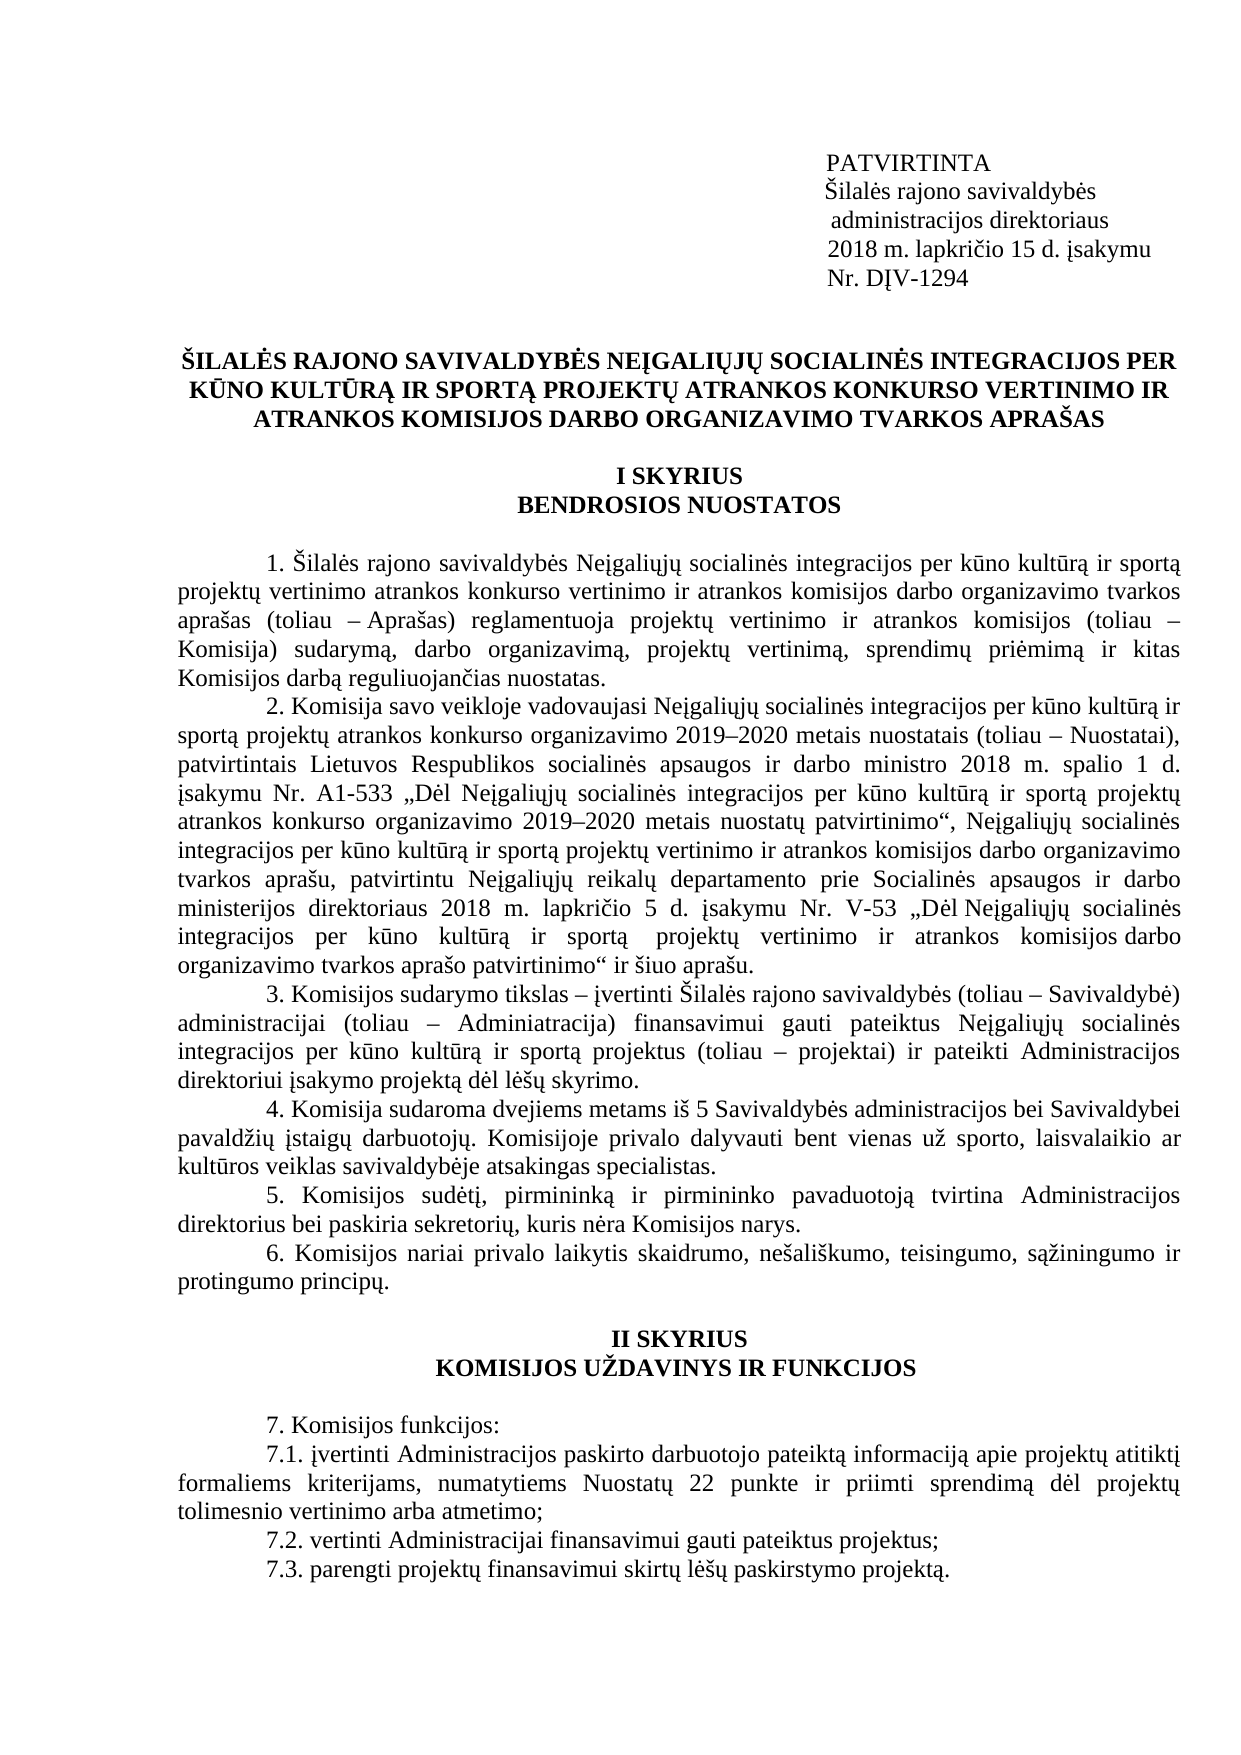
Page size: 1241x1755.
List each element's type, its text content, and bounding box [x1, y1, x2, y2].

text I SKYRIUS [177, 461, 1181, 490]
text 2. Komisija savo veikloje vadovaujasi Neįgaliųjų socialinės integracijos per kūno kultūrą ir sportą projektų atrankos konkurso organizavimo 2019–2020 metais nuostatais (toliau – Nuostatai), patvirtintais Lietuvos Respublikos socialinės apsaugos ir darbo ministro 2018 m. spalio 1 d. įsakymu Nr. A1-533 „Dėl Neįgaliųjų socialinės integracijos per kūno kultūrą ir sportą projektų atrankos konkurso organizavimo 2019–2020 metais nuostatų patvirtinimo“, Neįgaliųjų socialinės integracijos per kūno kultūrą ir sportą projektų vertinimo ir atrankos komisijos darbo organizavimo tvarkos aprašu, patvirtintu Neįgaliųjų reikalų departamento prie Socialinės apsaugos ir darbo ministerijos direktoriaus 2018 m. lapkričio 5 d. įsakymu Nr. V-53 „Dėl Neįgaliųjų socialinės integracijos per kūno kultūrą ir sportą projektų vertinimo ir atrankos komisijos darbo organizavimo tvarkos aprašo patvirtinimo“ ir šiuo aprašu. [177, 691, 1181, 979]
text ŠILALĖS RAJONO SAVIVALDYBĖS NEĮGALIŲJŲ SOCIALINĖS INTEGRACIJOS PER KŪNO KULTŪRĄ IR SPORTĄ PROJEKTŲ ATRANKOS KONKURSO VERTINIMO IR ATRANKOS KOMISIJOS DARBO ORGANIZAVIMO TVARKOS APRAŠAS [177, 346, 1181, 433]
text Šilalės rajono savivaldybės [177, 176, 1181, 205]
text 7.3. parengti projektų finansavimui skirtų lėšų paskirstymo projektą. [177, 1554, 1181, 1583]
text 7. Komisijos funkcijos: [177, 1410, 1181, 1439]
text 2018 m. lapkričio 15 d. įsakymu [177, 234, 1181, 263]
text 4. Komisija sudaroma dvejiems metams iš 5 Savivaldybės administracijos bei Savivaldybei pavaldžių įstaigų darbuotojų. Komisijoje privalo dalyvauti bent vienas už sporto, laisvalaikio ar kultūros veiklas savivaldybėje atsakingas specialistas. [177, 1094, 1181, 1180]
text 5. Komisijos sudėtį, pirmininką ir pirmininko pavaduotoją tvirtina Administracijos direktorius bei paskiria sekretorių, kuris nėra Komisijos narys. [177, 1180, 1181, 1238]
text 6. Komisijos nariai privalo laikytis skaidrumo, nešališkumo, teisingumo, sąžiningumo ir protingumo principų. [177, 1238, 1181, 1295]
text KOMISIJOS UŽDAVINYS IR FUNKCIJOS [177, 1353, 1181, 1381]
text PATVIRTINTA [177, 148, 1181, 176]
text 7.2. vertinti Administracijai finansavimui gauti pateiktus projektus; [177, 1525, 1181, 1554]
text 1. Šilalės rajono savivaldybės Neįgaliųjų socialinės integracijos per kūno kultūrą ir sportą projektų vertinimo atrankos konkurso vertinimo ir atrankos komisijos darbo organizavimo tvarkos aprašas (toliau – Aprašas) reglamentuoja projektų vertinimo ir atrankos komisijos (toliau – Komisija) sudarymą, darbo organizavimą, projektų vertinimą, sprendimų priėmimą ir kitas Komisijos darbą reguliuojančias nuostatas. [177, 548, 1181, 691]
text administracijos direktoriaus [177, 205, 1181, 234]
text 3. Komisijos sudarymo tikslas – įvertinti Šilalės rajono savivaldybės (toliau – Savivaldybė) administracijai (toliau – Adminiatracija) finansavimui gauti pateiktus Neįgaliųjų socialinės integracijos per kūno kultūrą ir sportą projektus (toliau – projektai) ir pateikti Administracijos direktoriui įsakymo projektą dėl lėšų skyrimo. [177, 979, 1181, 1094]
text BENDROSIOS NUOSTATOS [177, 490, 1181, 519]
text 7.1. įvertinti Administracijos paskirto darbuotojo pateiktą informaciją apie projektų atitiktį formaliems kriterijams, numatytiems Nuostatų 22 punkte ir priimti sprendimą dėl projektų tolimesnio vertinimo arba atmetimo; [177, 1439, 1181, 1525]
text Nr. DĮV-1294 [177, 263, 1181, 291]
text II SKYRIUS [177, 1324, 1181, 1353]
